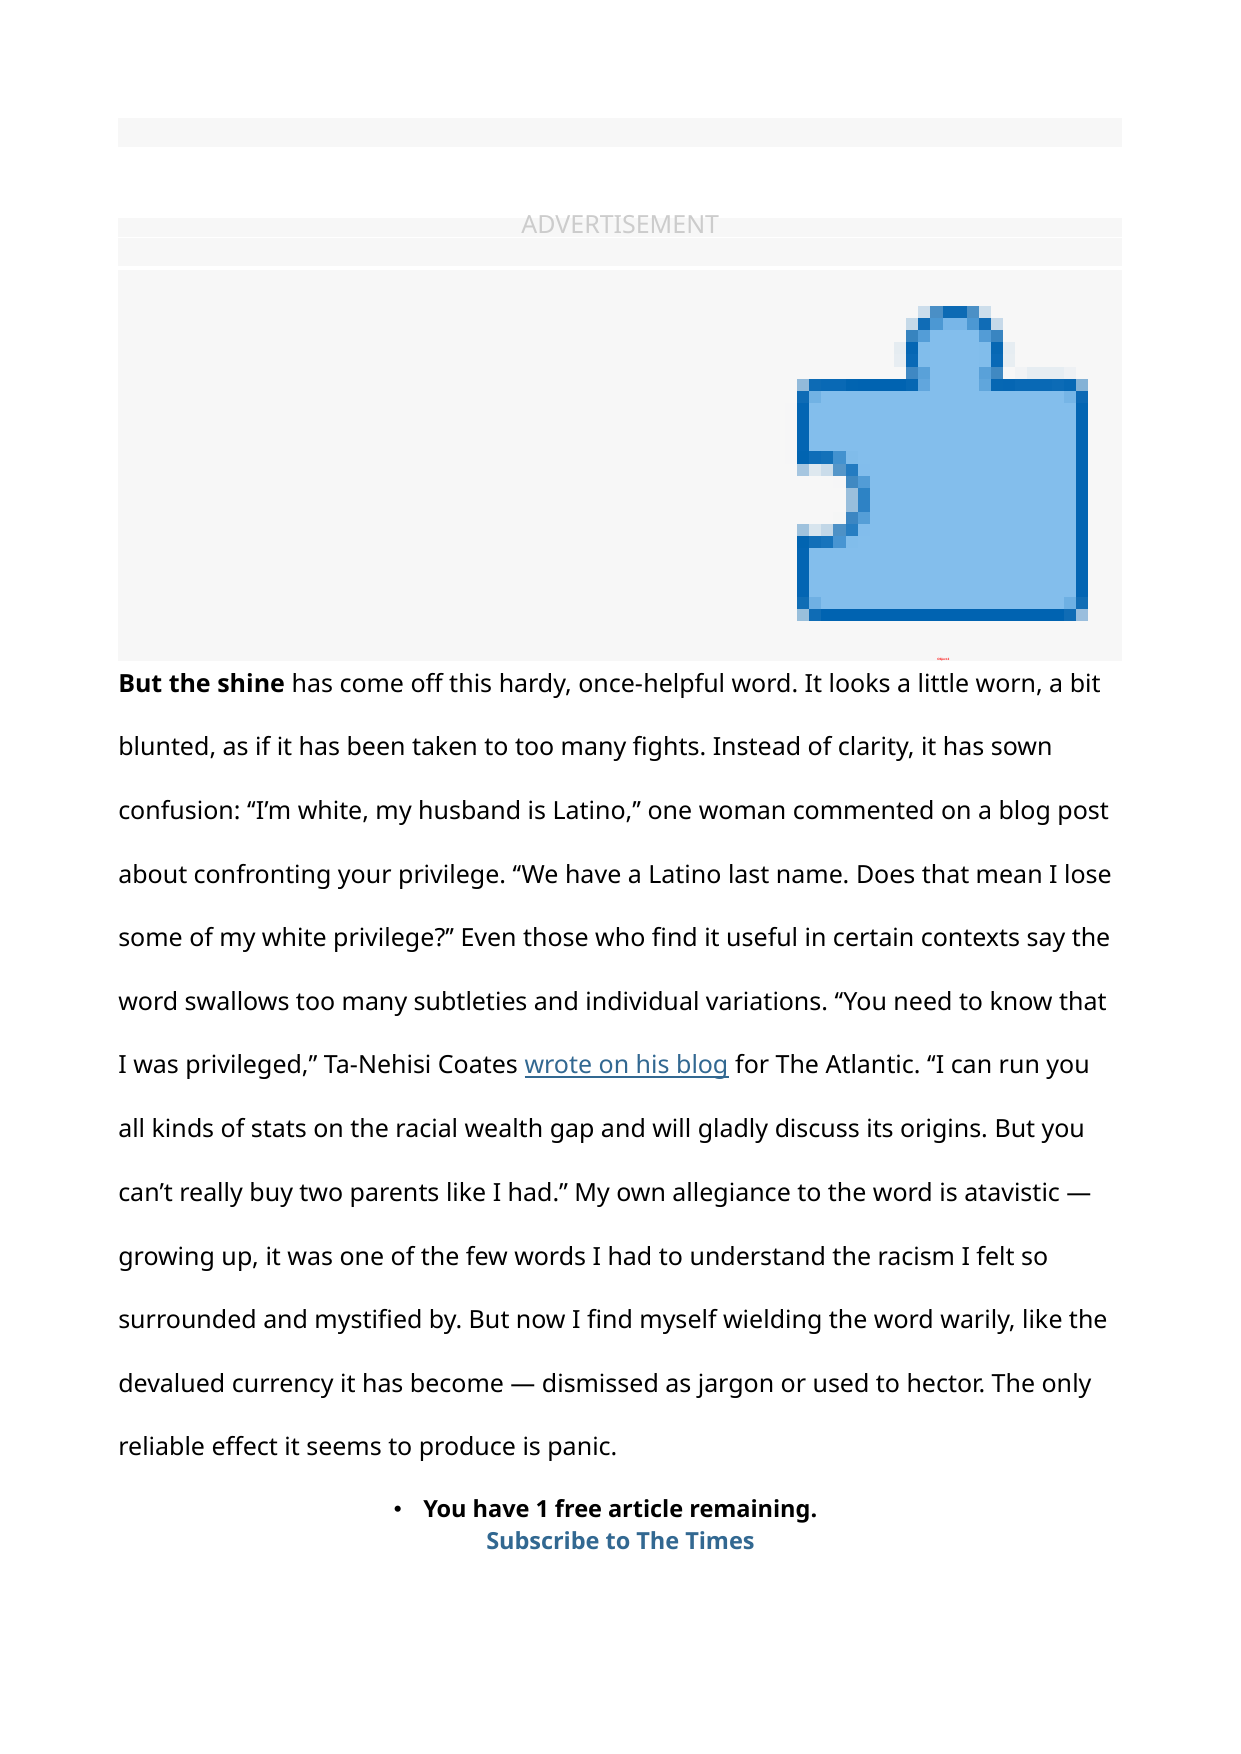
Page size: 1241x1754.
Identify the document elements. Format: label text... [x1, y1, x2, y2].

text But the shine has come off this hardy, once-­helpful word. It looks a little worn, a bit blunted, as if it has been taken to too many fights. Instead of clarity, it has sown confusion: ‘‘I’m white, my husband is Latino,’’ one woman commented on a blog post about confronting your privilege. ‘‘We have a Latino last name. Does that mean I lose some of my white privilege?’’ Even those who find it useful in certain contexts say the word swallows too many subtleties and individual variations. ‘‘You need to know that I was privileged,’’ Ta-­Nehisi Coates wrote on his blog for The Atlantic. ‘‘I can run you all kinds of stats on the racial wealth gap and will gladly discuss its origins. But you can’t really buy two parents like I had.’’ My own allegiance to the word is atavistic — growing up, it was one of the few words I had to understand the racism I felt so surrounded and mystified by. But now I find myself wielding the word warily, like the devalued currency it has become — dismissed as jargon or used to hector. The only reliable effect it seems to produce is panic. [118, 665, 1122, 1463]
text Subscribe to The Times [157, 1525, 1083, 1557]
list You have 1 free article remaining. [157, 1493, 1083, 1525]
text ADVERTISEMENT [185, 218, 1055, 237]
